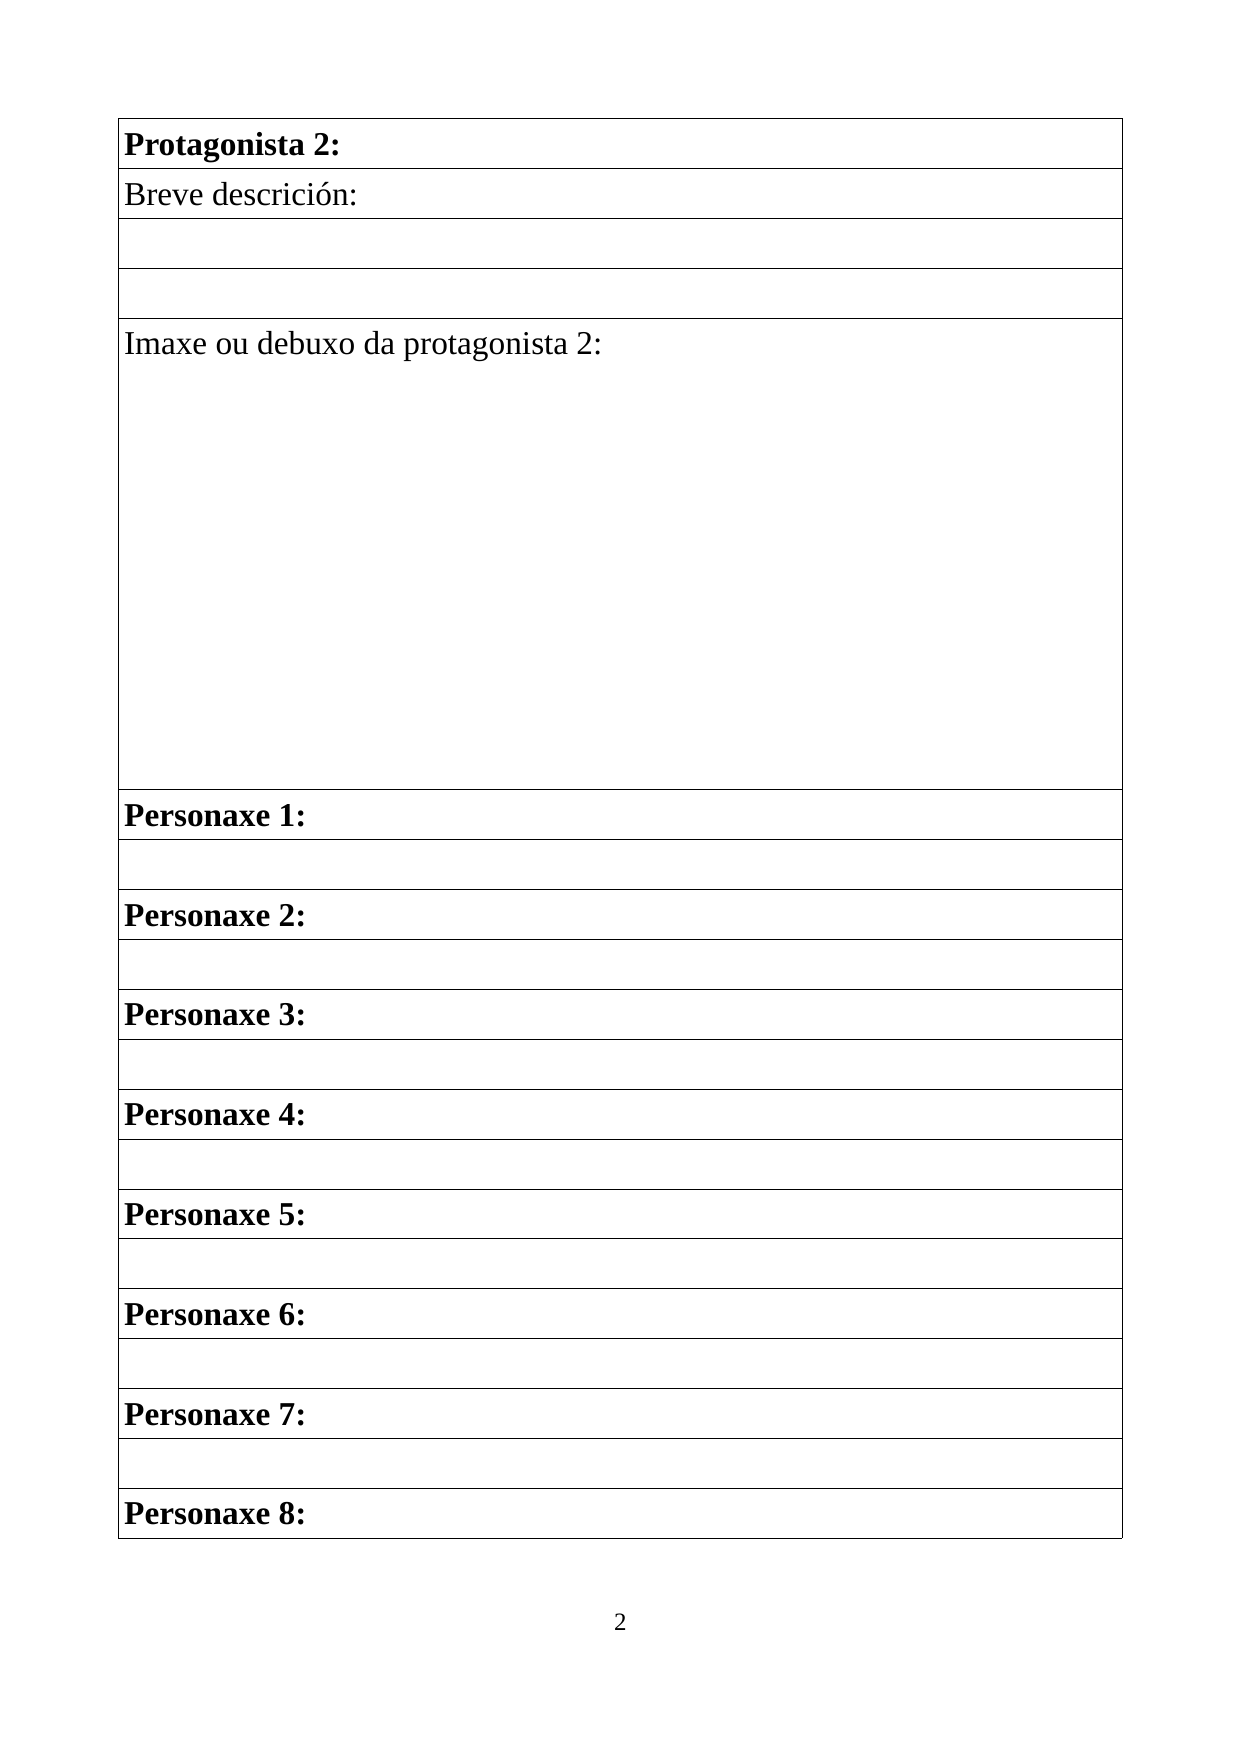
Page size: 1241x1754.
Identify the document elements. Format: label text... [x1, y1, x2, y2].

table_cell [119, 1339, 1122, 1388]
table_cell Personaxe 8: [119, 1489, 1122, 1538]
table_cell [119, 269, 1122, 318]
table_cell Personaxe 5: [119, 1190, 1122, 1238]
table_cell Imaxe ou debuxo da protagonista 2: [119, 319, 1122, 789]
table_cell [119, 1239, 1122, 1288]
table_cell Personaxe 1: [119, 790, 1122, 839]
table_cell [119, 219, 1122, 268]
table_cell Personaxe 6: [119, 1289, 1122, 1338]
table_cell Personaxe 4: [119, 1090, 1122, 1138]
table_cell [119, 840, 1122, 889]
table_cell [119, 940, 1122, 989]
table_cell [119, 1040, 1122, 1089]
table_cell Personaxe 3: [119, 990, 1122, 1039]
table_cell Breve descrición: [119, 169, 1122, 218]
table_cell Personaxe 2: [119, 890, 1122, 939]
table_cell [119, 1140, 1122, 1188]
table_cell Personaxe 7: [119, 1389, 1122, 1438]
table_cell Protagonista 2: [119, 119, 1122, 168]
table_cell [119, 1439, 1122, 1488]
